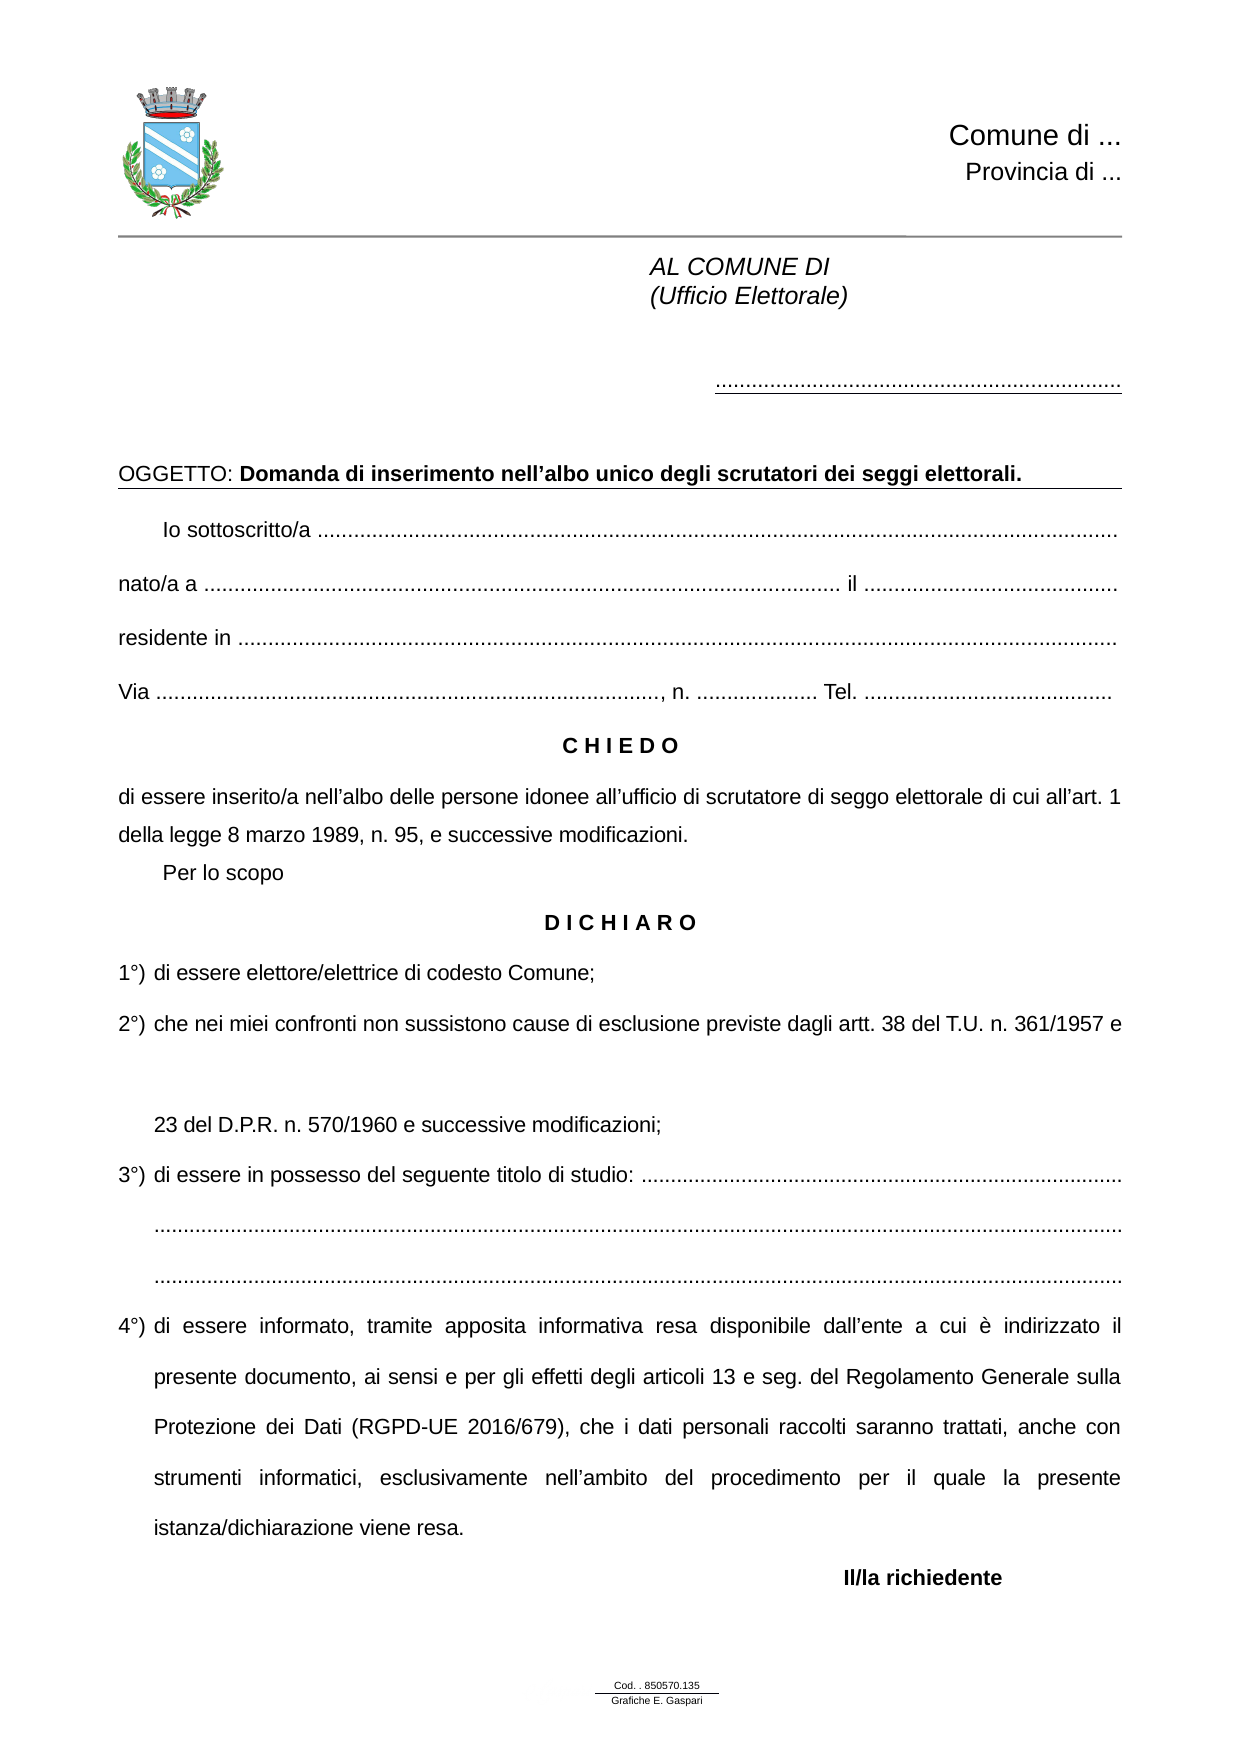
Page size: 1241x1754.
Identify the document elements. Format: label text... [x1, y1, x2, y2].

text AL COMUNE DI [118, 252, 1122, 281]
text DICHIARO [118, 910, 1122, 935]
text di essere inserito/a nell’albo delle persone idonee all’ufficio di scrutatore di seggo elettorale di cui all’art. 1 della legge 8 marzo 1989, n. 95, e successive modificazioni. [118, 784, 1122, 847]
text Provincia di ... [224, 157, 1122, 185]
text CHIEDO [118, 733, 1122, 759]
text Per lo scopo [118, 859, 1122, 885]
text OGGETTO: Domanda di inserimento nell’albo unico degli scrutatori dei seggi elettorali. [118, 461, 1122, 488]
text Il/la richiedente [709, 1565, 1122, 1591]
text Io sottoscritto/a .................................................................................................................................... nato/a a ......................................................................................................... il .......................................... residente in ................................................................................................................................................. Via ..................................................................................., n. .................... Tel. ......................................... [118, 514, 1122, 705]
text 4°) di essere informato, tramite apposita informativa resa disponibile dall’ente a cui è indirizzato il presente documento, ai sensi e per gli effetti degli articoli 13 e seg. del Regolamento Generale sulla Protezione dei Dati (RGPD-UE 2016/679), che i dati personali raccolti saranno trattati, anche con strumenti informatici, esclusivamente nell’ambito del procedimento per il quale la presente istanza/dichiarazione viene resa. [118, 1313, 1122, 1540]
text 1°) di essere elettore/elettrice di codesto Comune; [118, 960, 1122, 986]
text 3°) di essere in possesso del seguente titolo di studio: .................................................................................. ..................................................................................................................................................................... ..................................................................................................................................................................... [118, 1162, 1122, 1288]
picture [122, 87, 224, 219]
text 2°) che nei miei confronti non sussistono cause di esclusione previste dagli artt. 38 del T.U. n. 361/1957 e 23 del D.P.R. n. 570/1960 e successive modificazioni; [118, 1011, 1122, 1137]
text Comune di ... [224, 118, 1122, 152]
text ................................................................... [715, 364, 1122, 393]
text (Ufficio Elettorale) [118, 281, 1122, 310]
